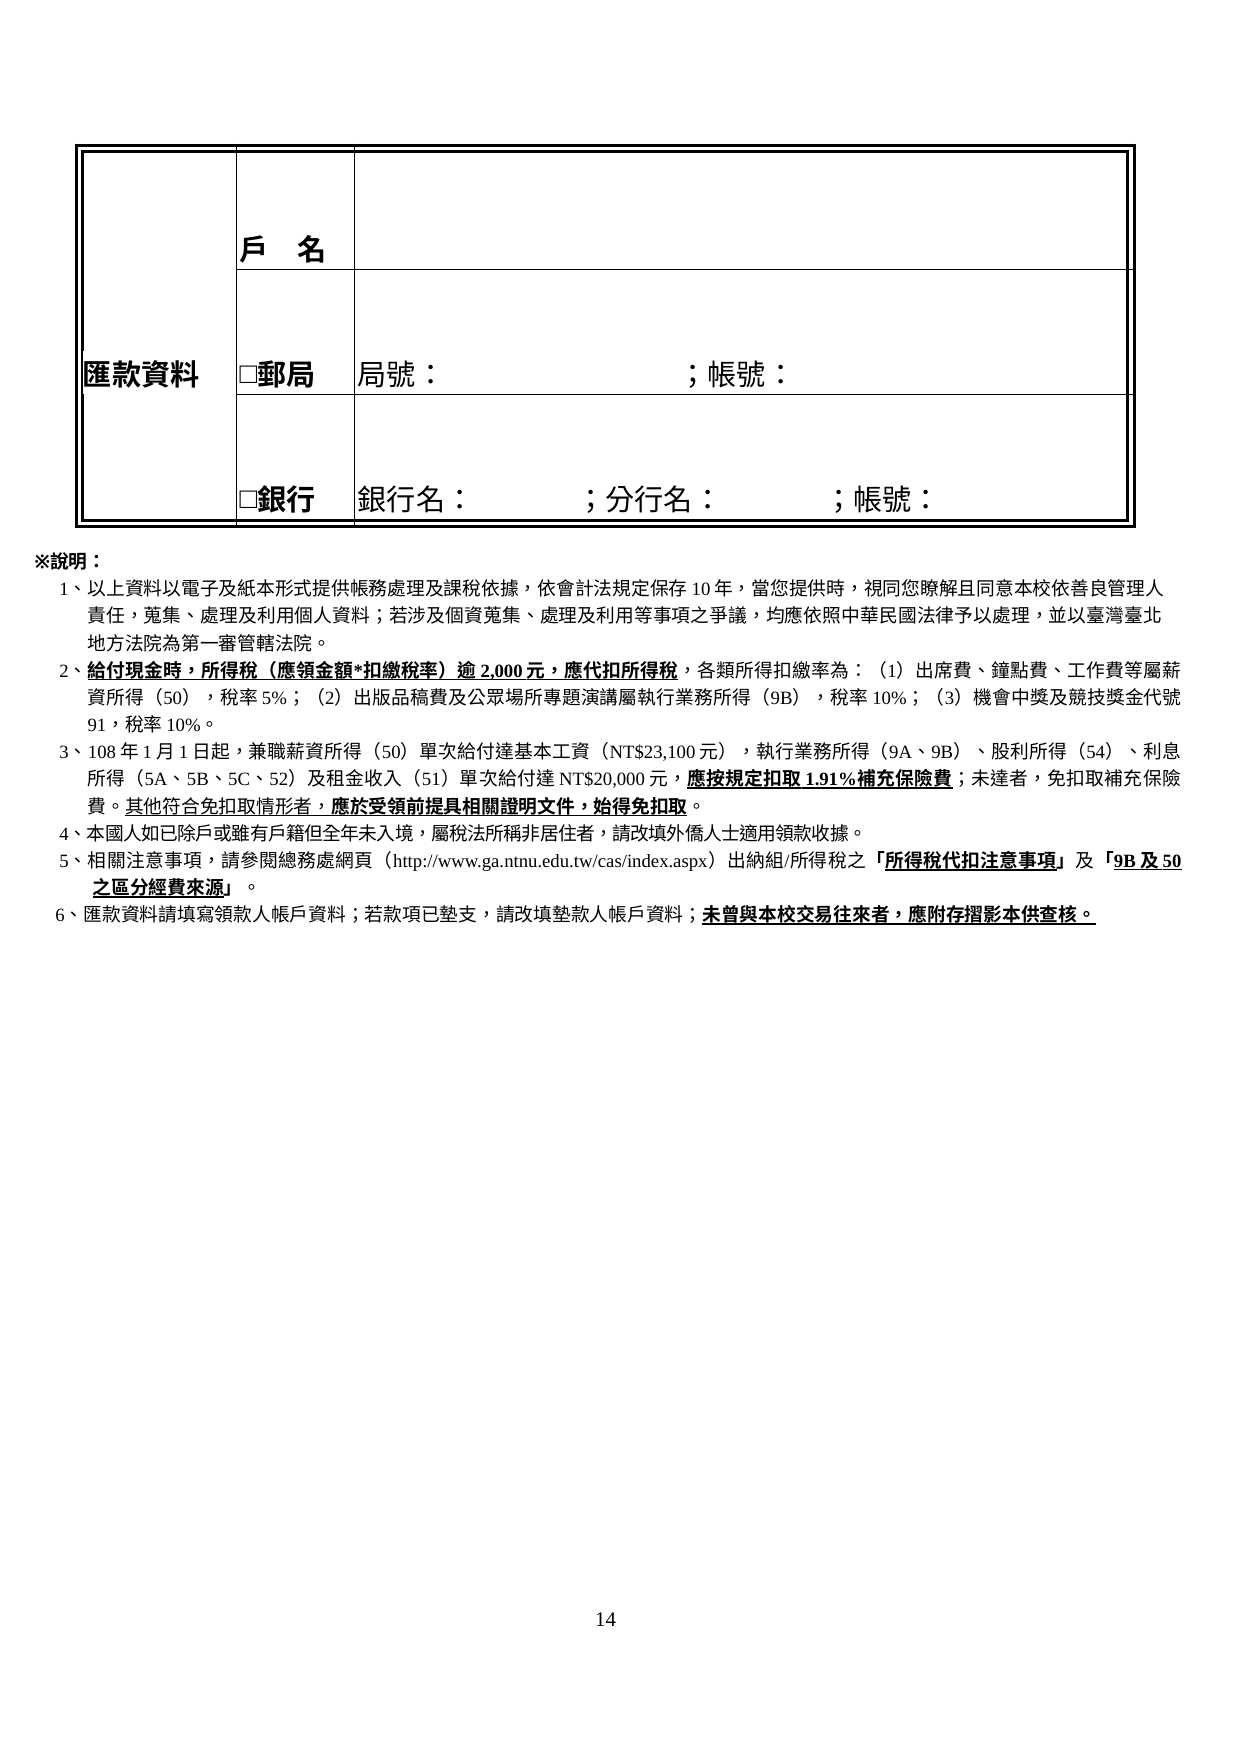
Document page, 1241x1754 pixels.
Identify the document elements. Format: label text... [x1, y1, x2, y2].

table_cell 銀行名： ；分行名： ；帳號： [355, 395, 1126, 518]
text 2、給付現金時，所得稅（應領金額*扣繳稅率）逾2,000元，應代扣所得稅，各類所得扣繳率為：（1）出席費、鐘點費、工作費等屬薪資所得（50），稅率5%；（2）出版品稿費及公眾場所專題演講屬執行業務所得（9B），稅率10%；（3）機會中獎及競技獎金代號91，稅率10%。 [59, 655, 1181, 737]
table_header 戶 名 [237, 153, 354, 268]
text ※說明： [34, 547, 1152, 574]
table_header 匯款資料 [80, 147, 236, 518]
text 3、108年1月1日起，兼職薪資所得（50）單次給付達基本工資（NT$23,100元），執行業務所得（9A、9B）、股利所得（54）、利息所得（5A、5B、5C、52）及租金收入（51）單次給付達NT$20,000元，應按規定扣取1.91%補充保險費；未達者，免扣取補充保險費。其他符合免扣取情形者，應於受領前提具相關證明文件，始得免扣取。 [59, 737, 1181, 818]
text 5、相關注意事項，請參閱總務處網頁（http://www.ga.ntnu.edu.tw/cas/index.aspx）出納組/所得稅之「所得稅代扣注意事項」及「9B及50之區分經費來源」。 [59, 846, 1181, 900]
text 4、本國人如已除戶或雖有戶籍但全年未入境，屬稅法所稱非居住者，請改填外僑人士適用領款收據。 [59, 818, 1181, 846]
table_header [355, 153, 1126, 268]
table_header [355, 147, 1131, 268]
text 6、匯款資料請填寫領款人帳戶資料；若款項已墊支，請改填墊款人帳戶資料；未曾與本校交易往來者，應附存摺影本供查核。 [55, 900, 1152, 927]
table_cell □銀行 [237, 395, 354, 518]
table_cell 局號： ；帳號： [355, 270, 1126, 393]
table_cell □郵局 [237, 270, 354, 393]
text 1、以上資料以電子及紙本形式提供帳務處理及課稅依據，依會計法規定保存10年，當您提供時，視同您瞭解且同意本校依善良管理人責任，蒐集、處理及利用個人資料；若涉及個資蒐集、處理及利用等事項之爭議，均應依照中華民國法律予以處理，並以臺灣臺北地方法院為第一審管轄法院。 [59, 574, 1164, 655]
